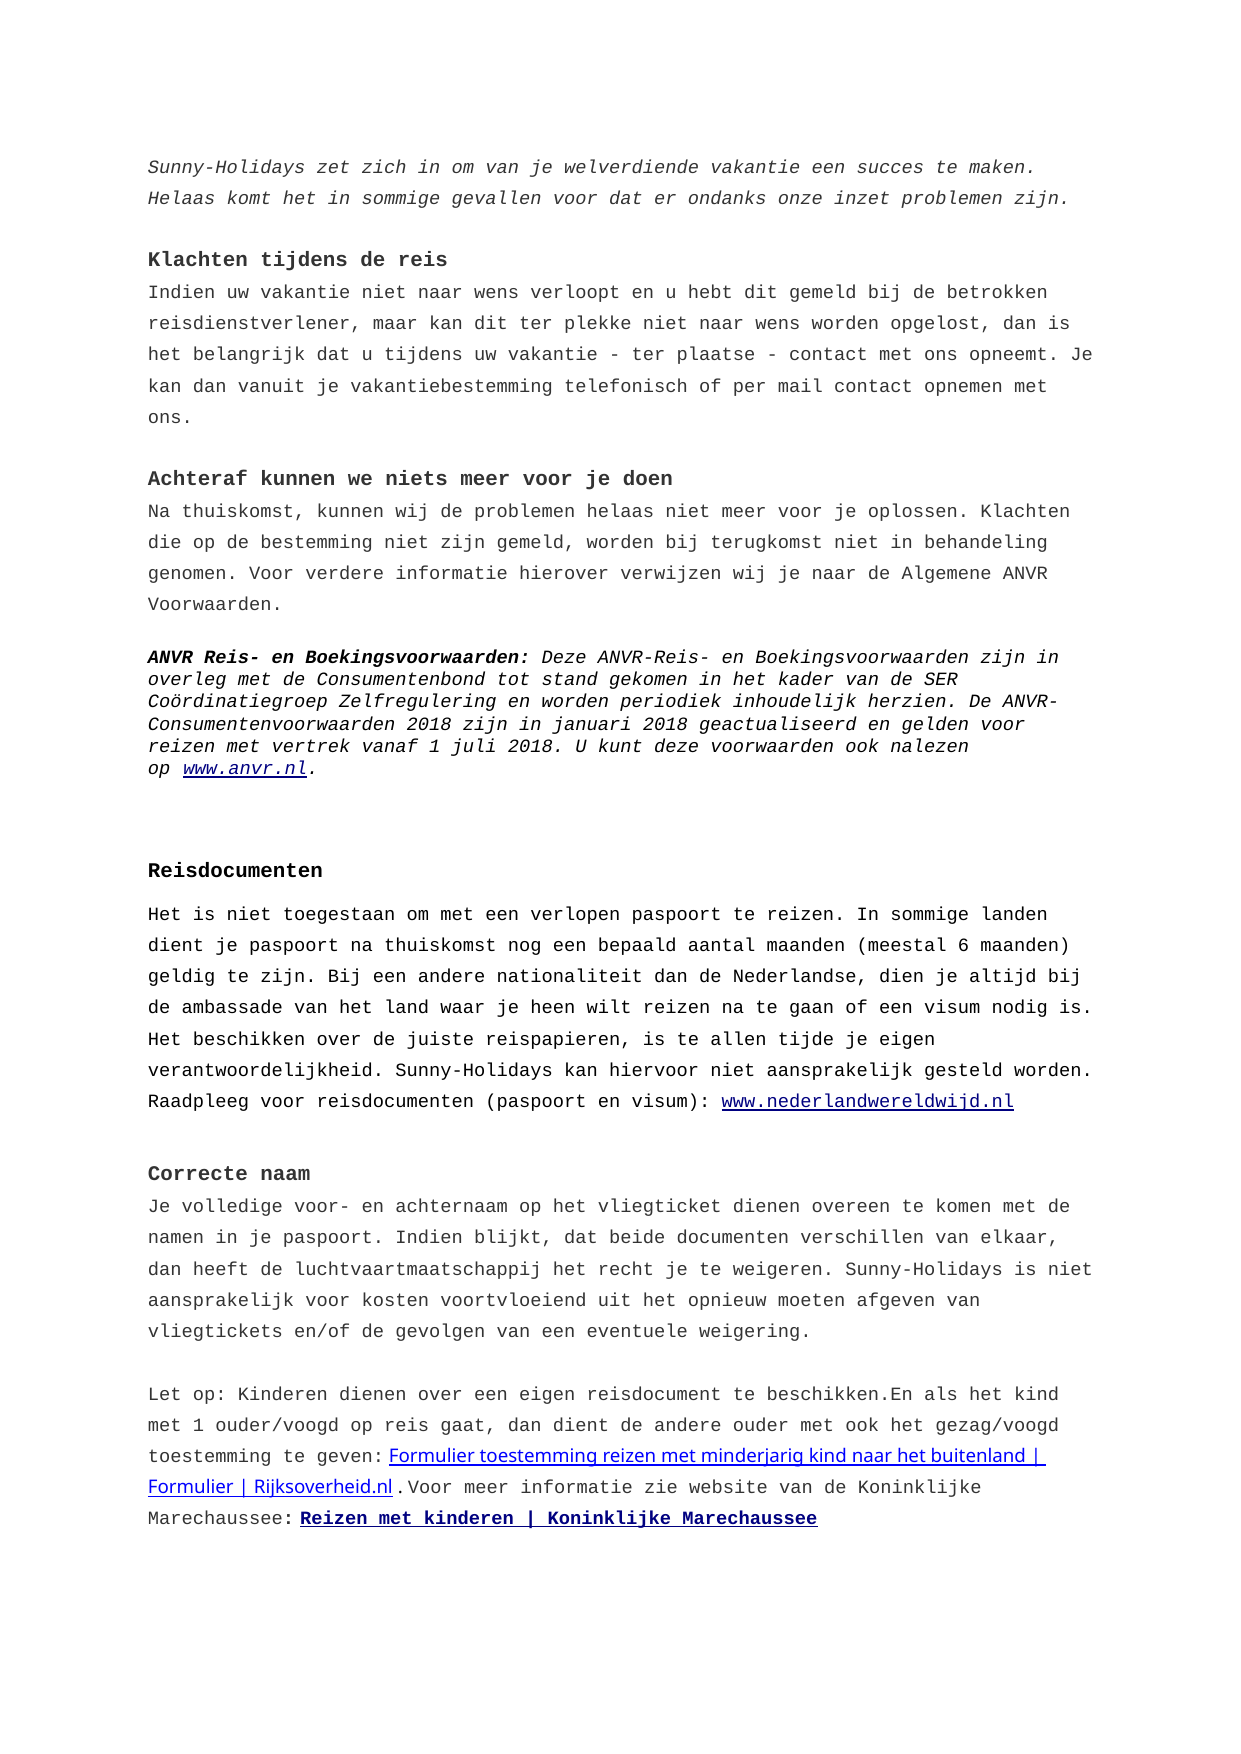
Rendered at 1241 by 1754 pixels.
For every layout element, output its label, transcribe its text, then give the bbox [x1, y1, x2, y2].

text Sunny-Holidays zet zich in om van je welverdiende vakantie een succes te maken. Helaas komt het in sommige gevallen voor dat er ondanks onze inzet problemen zijn. Klachten tijdens de reis Indien uw vakantie niet naar wens verloopt en u hebt dit gemeld bij de betrokken reisdienstverlener, maar kan dit ter plekke niet naar wens worden opgelost, dan is het belangrijk dat u tijdens uw vakantie - ter plaatse - contact met ons opneemt. Je kan dan vanuit je vakantiebestemming telefonisch of per mail contact opnemen met ons. [148, 148, 1093, 429]
text Achteraf kunnen we niets meer voor je doen Na thuiskomst, kunnen wij de problemen helaas niet meer voor je oplossen. Klachten die op de bestemming niet zijn gemeld, worden bij terugkomst niet in behandeling genomen. Voor verdere informatie hierover verwijzen wij je naar de Algemene ANVR Voorwaarden. [148, 429, 1093, 616]
text Het is niet toegestaan om met een verlopen paspoort te reizen. In sommige landen dient je paspoort na thuiskomst nog een bepaald aantal maanden (meestal 6 maanden) geldig te zijn. Bij een andere nationaliteit dan de Nederlandse, dien je altijd bij de ambassade van het land waar je heen wilt reizen na te gaan of een visum nodig is. Het beschikken over de juiste reispapieren, is te allen tijde je eigen verantwoordelijkheid. Sunny-Holidays kan hiervoor niet aansprakelijk gesteld worden. Raadpleeg voor reisdocumenten (paspoort en visum): www.nederlandwereldwijd.nl [148, 894, 1093, 1113]
text Reisdocumenten [148, 861, 1093, 884]
text ANVR Reis- en Boekingsvoorwaarden: Deze ANVR-Reis- en Boekingsvoorwaarden zijn in overleg met de Consumentenbond tot stand gekomen in het kader van de SER Coördinatiegroep Zelfregulering en worden periodiek inhoudelijk herzien. De ANVR-Consumentenvoorwaarden 2018 zijn in januari 2018 geactualiseerd en gelden voor reizen met vertrek vanaf 1 juli 2018. U kunt deze voorwaarden ook nalezen op www.anvr.nl. [148, 648, 1093, 780]
text Correcte naam Je volledige voor- en achternaam op het vliegticket dienen overeen te komen met de namen in je paspoort. Indien blijkt, dat beide documenten verschillen van elkaar, dan heeft de luchtvaartmaatschappij het recht je te weigeren. Sunny-Holidays is niet aansprakelijk voor kosten voortvloeiend uit het opnieuw moeten afgeven van vliegtickets en/of de gevolgen van een eventuele weigering. Let op: Kinderen dienen over een eigen reisdocument te beschikken.En als het kind met 1 ouder/voogd op reis gaat, dan dient de andere ouder met ook het gezag/voogd toestemming te geven: Formulier toestemming reizen met minderjarig kind naar het buitenland | Formulier | Rijksoverheid.nl . Voor meer informatie zie website van de Koninklijke Marechaussee: Reizen met kinderen | Koninklijke Marechaussee [148, 1156, 1093, 1531]
